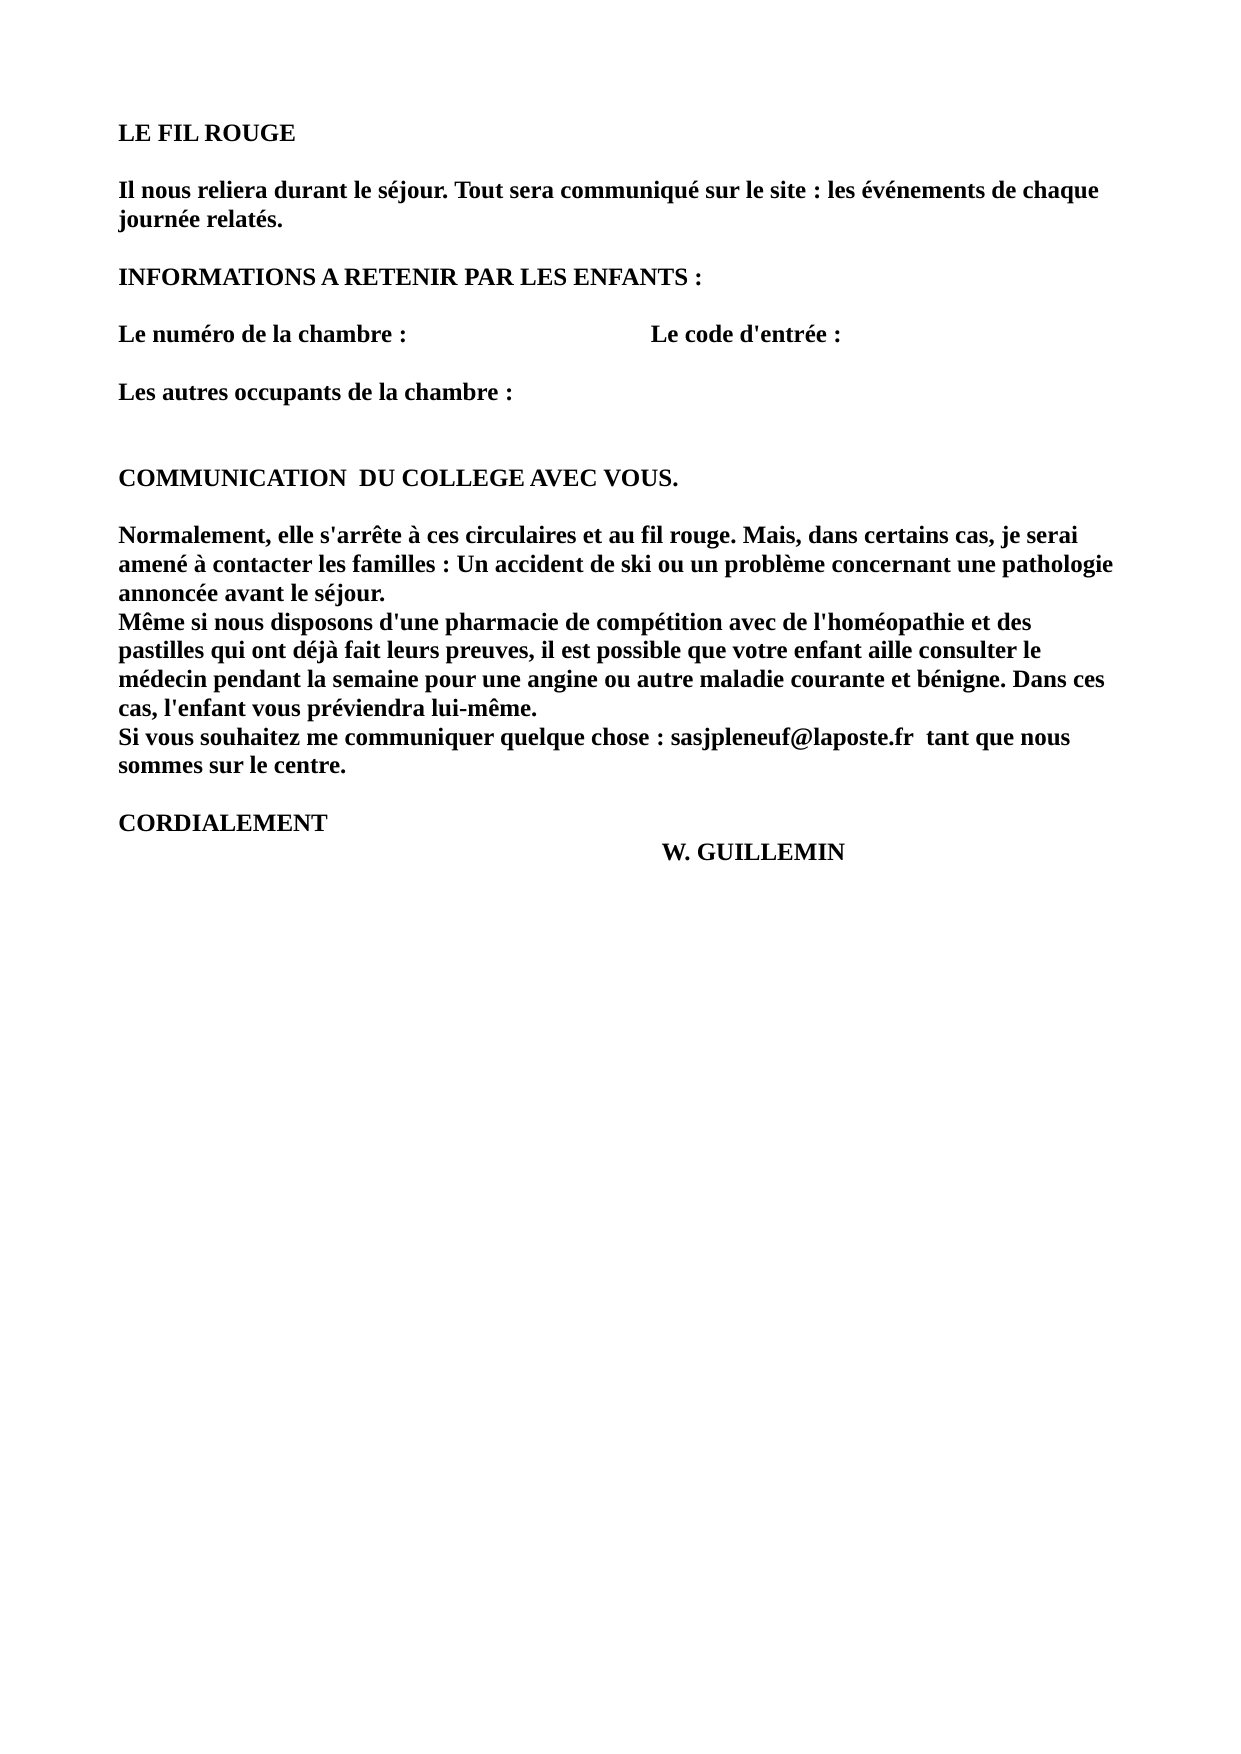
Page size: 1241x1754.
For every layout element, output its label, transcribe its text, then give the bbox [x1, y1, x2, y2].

text Si vous souhaitez me communiquer quelque chose : sasjpleneuf@laposte.fr tant que nous sommes sur le centre. [118, 722, 1122, 779]
text Il nous reliera durant le séjour. Tout sera communiqué sur le site : les événements de chaque journée relatés. [118, 176, 1122, 233]
text Le numéro de la chambre : Le code d'entrée : [118, 319, 1122, 348]
text W. GUILLEMIN [118, 837, 1122, 866]
text Les autres occupants de la chambre : [118, 377, 1122, 406]
text Même si nous disposons d'une pharmacie de compétition avec de l'homéopathie et des pastilles qui ont déjà fait leurs preuves, il est possible que votre enfant aille consulter le médecin pendant la semaine pour une angine ou autre maladie courante et bénigne. Dans ces cas, l'enfant vous préviendra lui-même. [118, 607, 1122, 722]
text COMMUNICATION DU COLLEGE AVEC VOUS. [118, 463, 1122, 492]
text CORDIALEMENT [118, 808, 1122, 837]
text LE FIL ROUGE [118, 118, 1122, 147]
text INFORMATIONS A RETENIR PAR LES ENFANTS : [118, 262, 1122, 291]
text Normalement, elle s'arrête à ces circulaires et au fil rouge. Mais, dans certains cas, je serai amené à contacter les familles : Un accident de ski ou un problème concernant une pathologie annoncée avant le séjour. [118, 521, 1122, 607]
